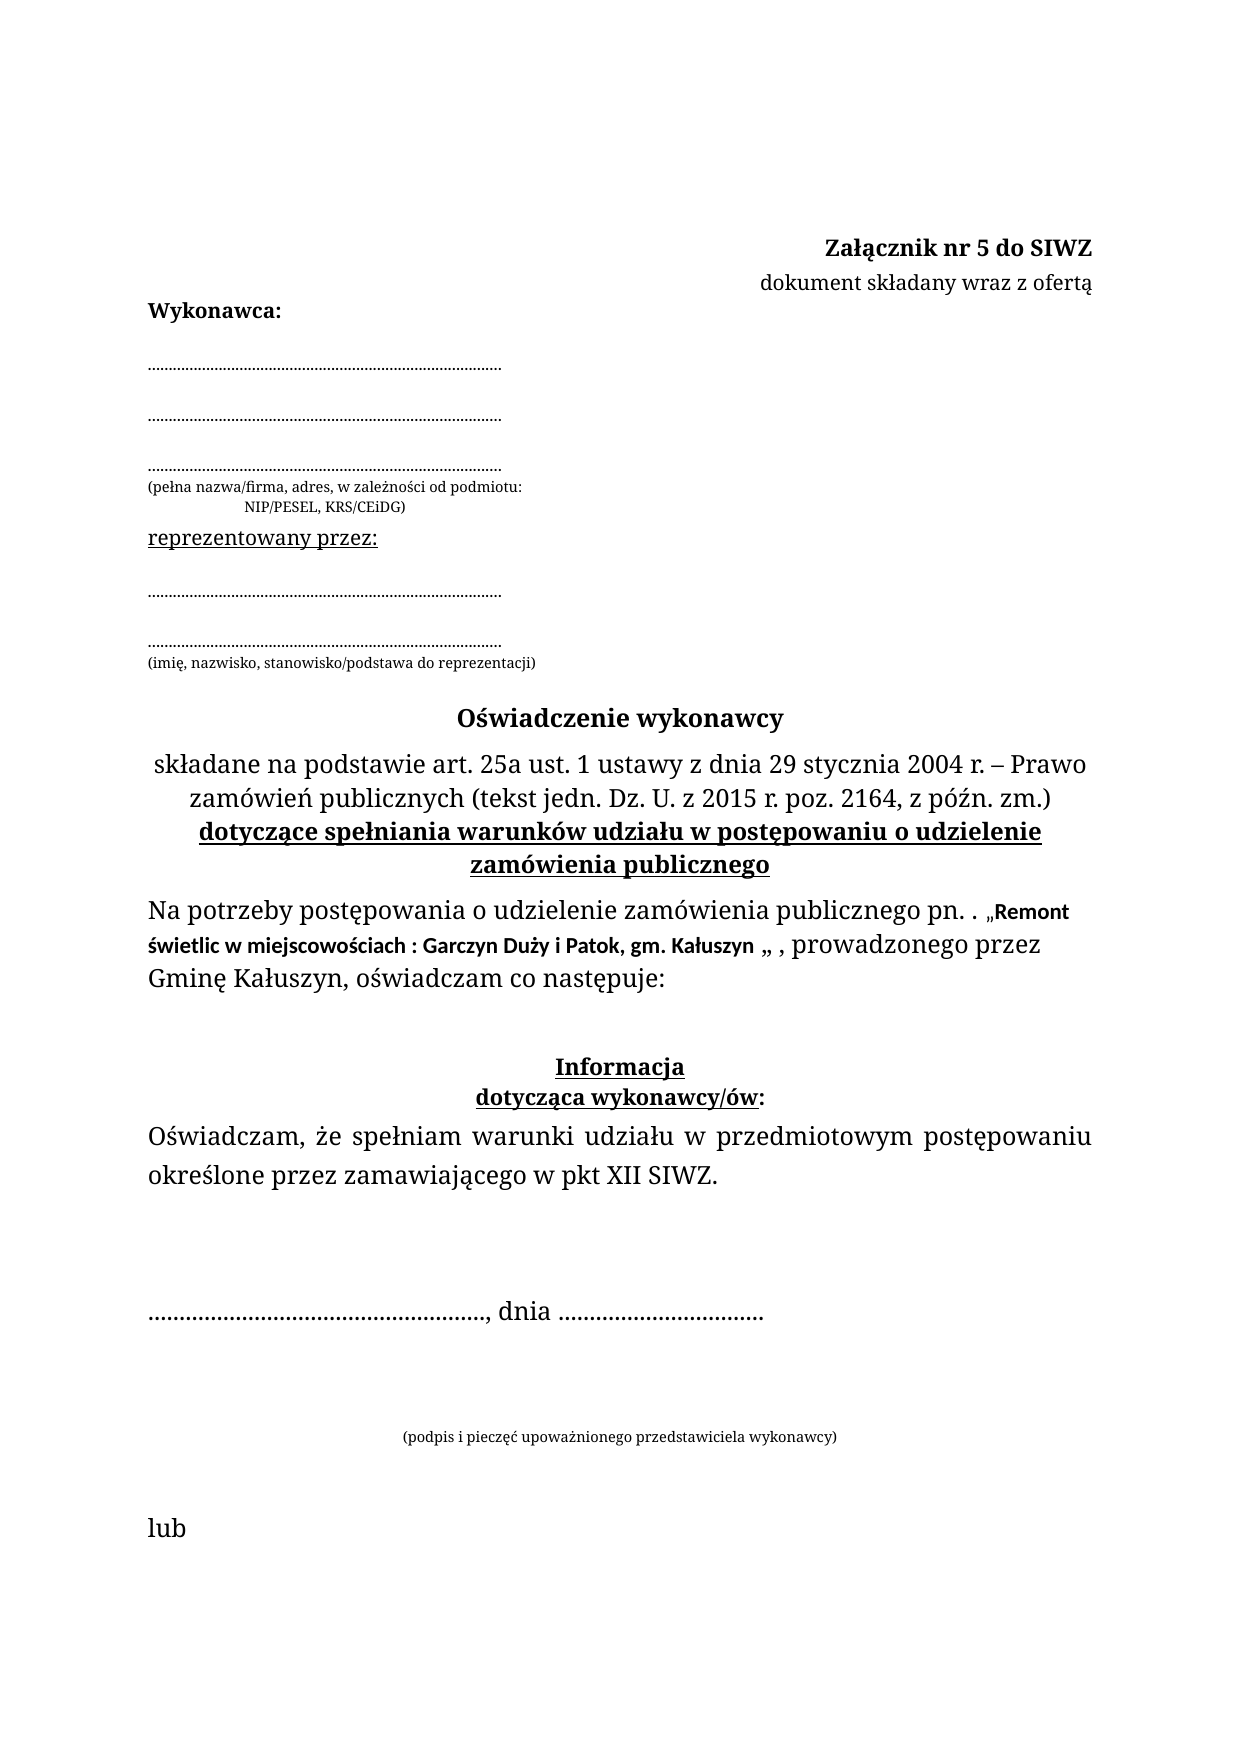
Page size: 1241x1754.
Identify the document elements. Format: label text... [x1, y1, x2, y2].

text (imię, nazwisko, stanowisko/podstawa do reprezentacji) [148, 653, 1093, 672]
text lub [148, 1510, 1093, 1544]
text Oświadczenie wykonawcy [148, 701, 1093, 734]
text dotyczące spełniania warunków udziału w postępowaniu o udzielenie zamówienia publicznego [148, 815, 1093, 880]
text reprezentowany przez: [148, 523, 1093, 551]
text Oświadczam, że spełniam warunki udziału w przedmiotowym postępowaniu określone przez zamawiającego w pkt XII SIWZ. [148, 1118, 1093, 1192]
text NIP/PESEL, KRS/CEiDG) [148, 497, 1093, 516]
text (pełna nazwa/firma, adres, w zależności od podmiotu: [148, 477, 1093, 497]
text Na potrzeby postępowania o udzielenie zamówienia publicznego pn. . „Remont świetlic w miejscowościach : Garczyn Duży i Patok, gm. Kałuszyn „ , prowadzonego przez Gminę Kałuszyn, oświadczam co następuje: [148, 893, 1093, 995]
text (podpis i pieczęć upoważnionego przedstawiciela wykonawcy) [148, 1422, 1093, 1448]
text dokument składany wraz z ofertą [148, 268, 1093, 296]
text Załącznik nr 5 do SIWZ [148, 232, 1093, 263]
text dotycząca wykonawcy/ów: [148, 1082, 1093, 1112]
text ......................................................, dnia ................................. [148, 1293, 1093, 1327]
text Informacja [148, 1051, 1093, 1082]
text składane na podstawie art. 25a ust. 1 ustawy z dnia 29 stycznia 2004 r. – Prawo zamówień publicznych (tekst jedn. Dz. U. z 2015 r. poz. 2164, z późn. zm.) [148, 747, 1093, 815]
text Wykonawca: [148, 296, 1093, 324]
